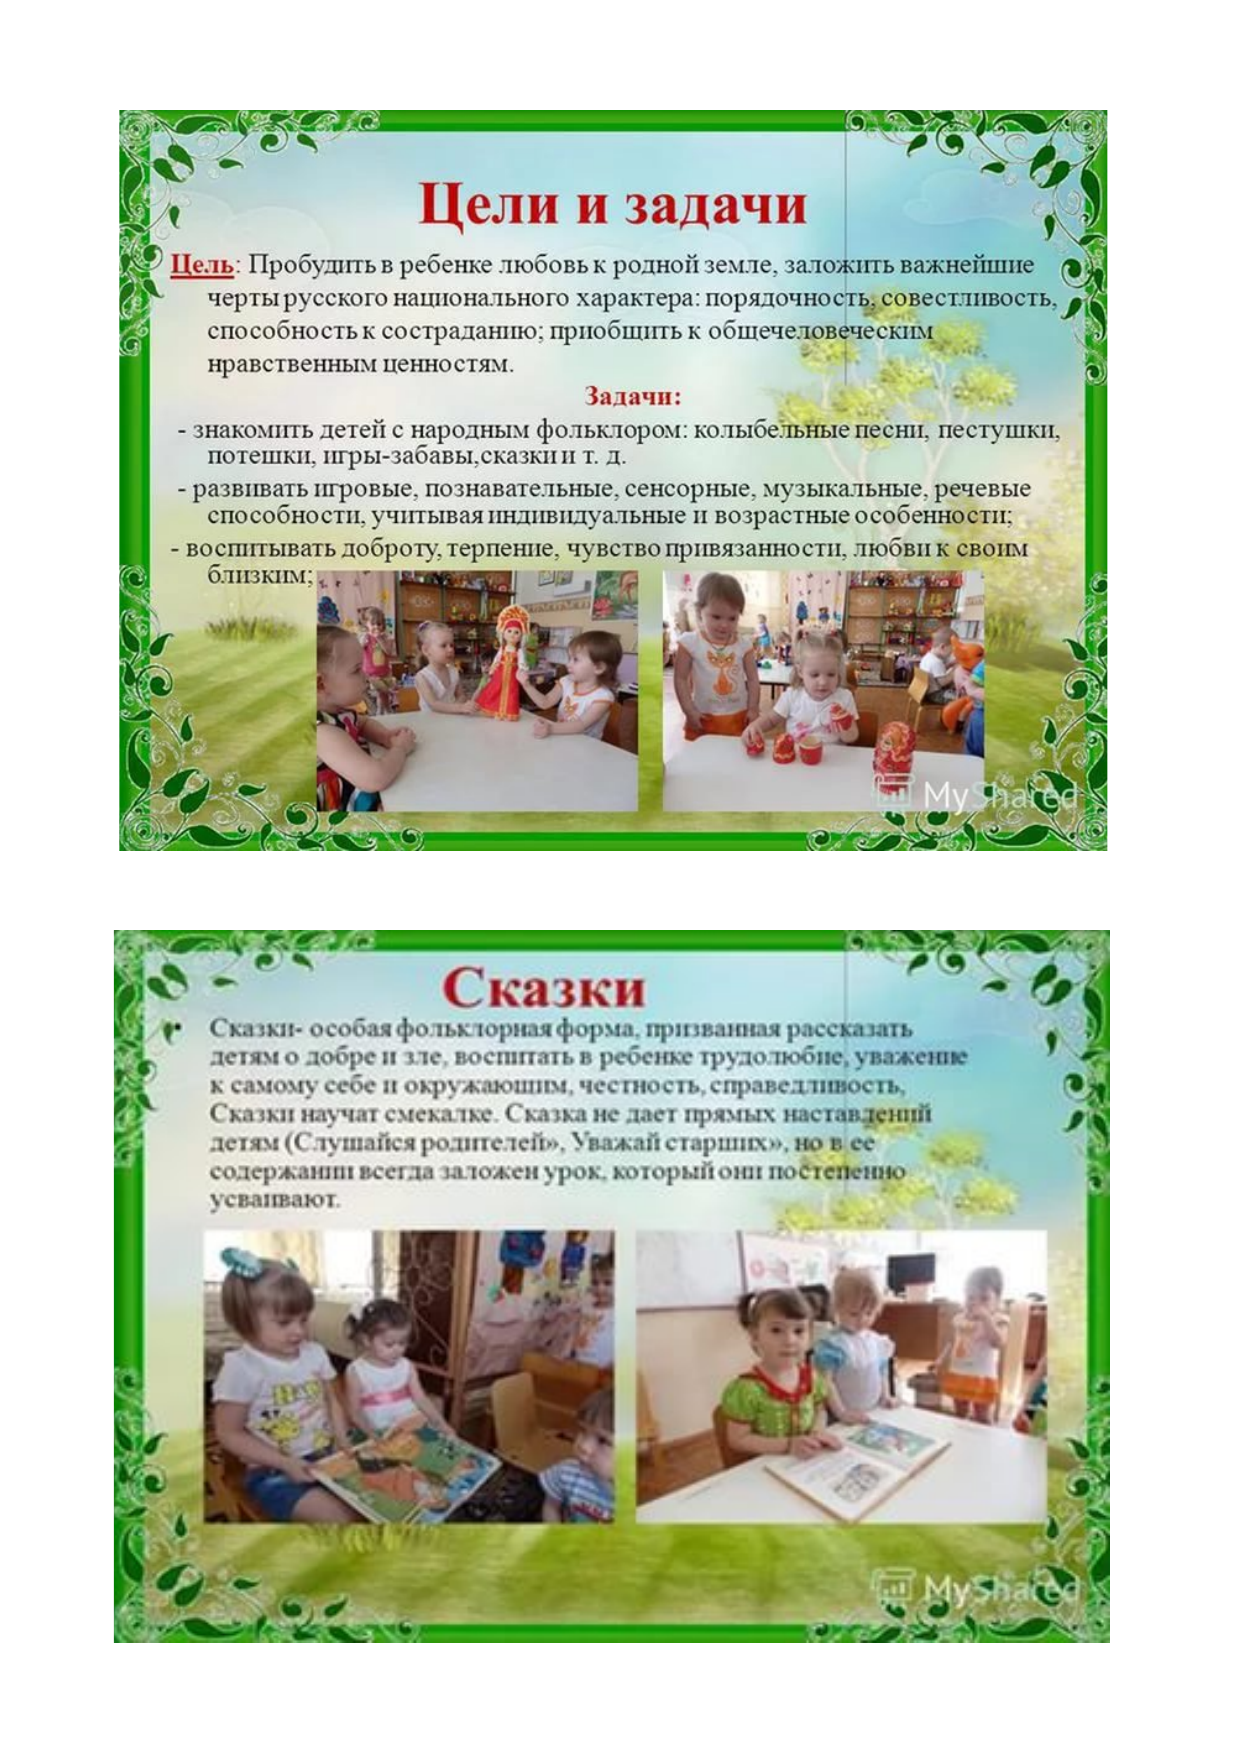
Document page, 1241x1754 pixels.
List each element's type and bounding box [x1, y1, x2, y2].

picture [113, 930, 1110, 1643]
picture [119, 110, 1108, 851]
